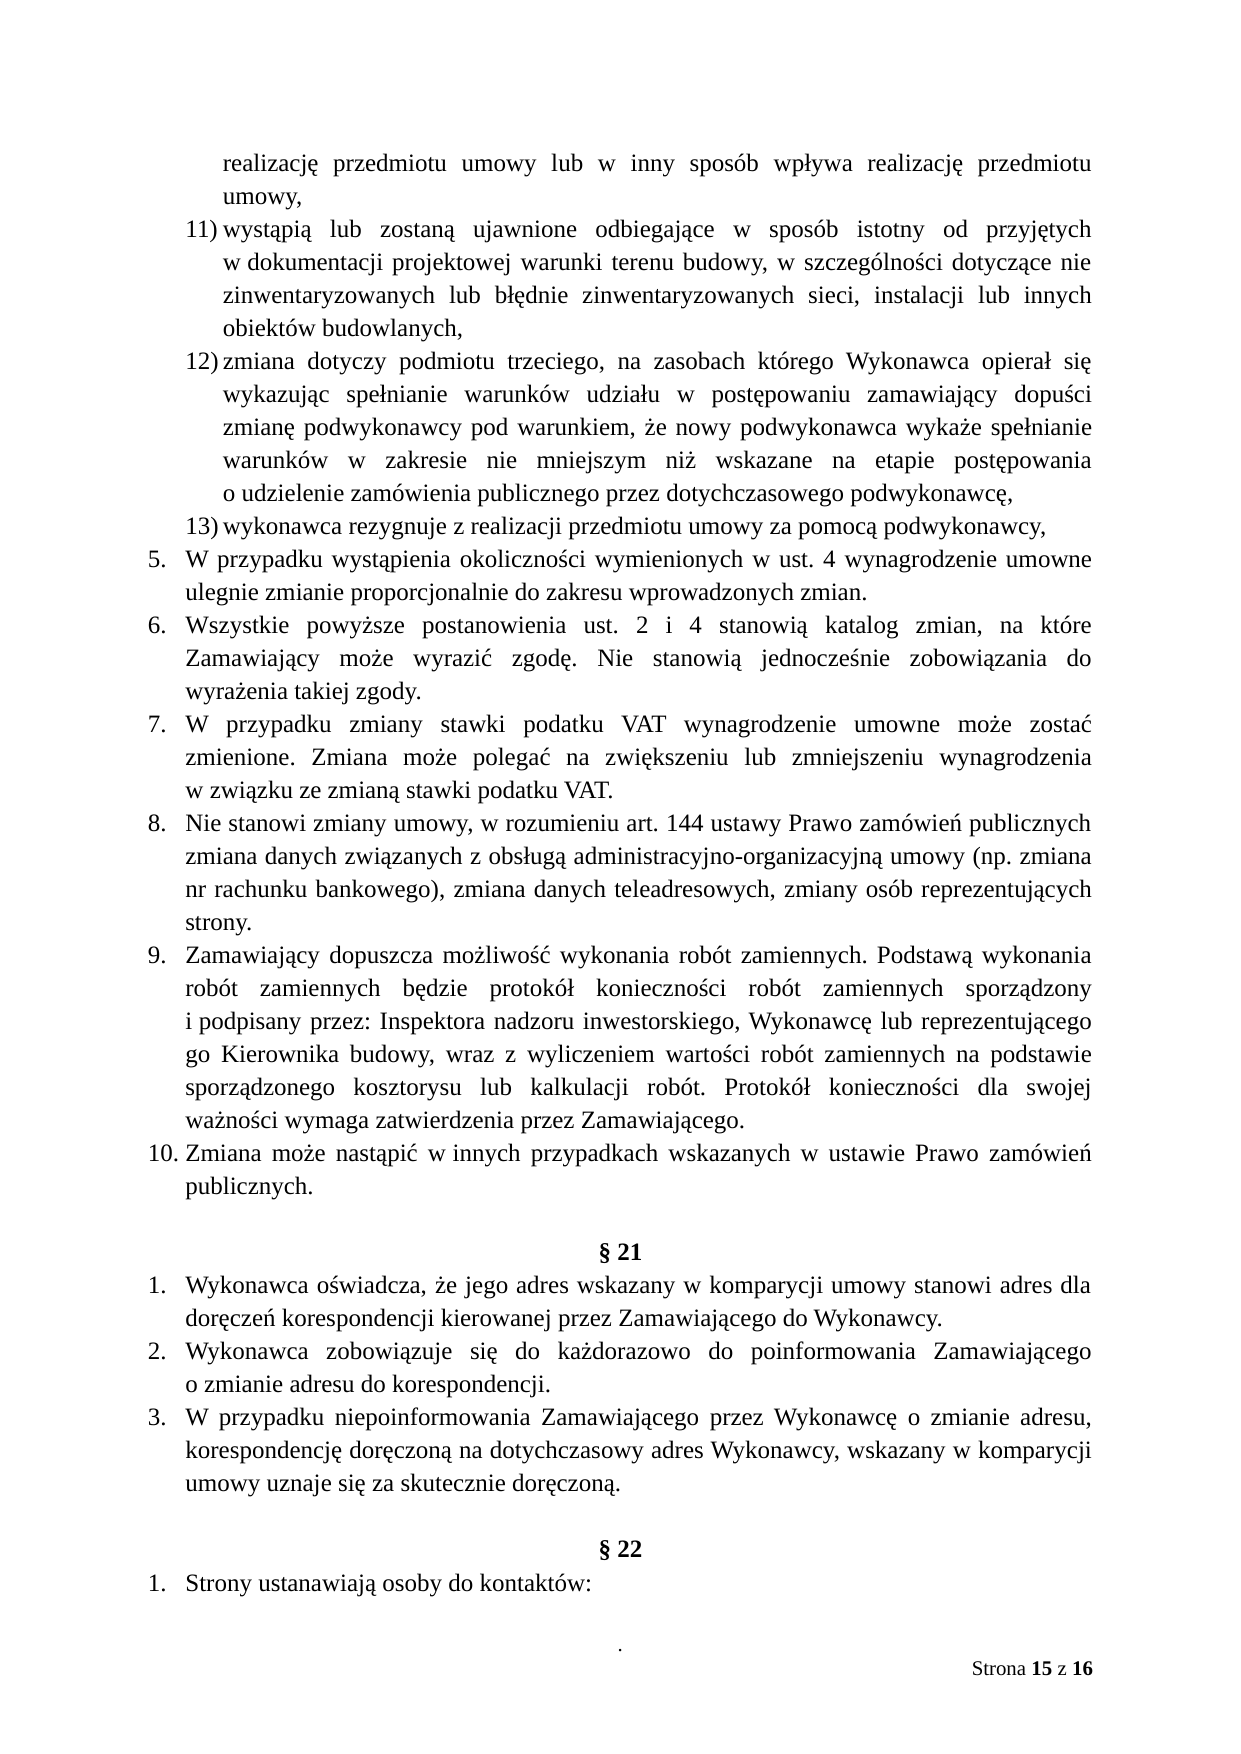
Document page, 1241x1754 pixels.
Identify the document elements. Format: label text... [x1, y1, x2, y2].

text § 21 [148, 1237, 1092, 1266]
list zmiana dotyczy podmiotu trzeciego, na zasobach którego Wykonawca opierał się wykazując spełnianie warunków udziału w postępowaniu zamawiający dopuści zmianę podwykonawcy pod warunkiem, że nowy podwykonawca wykaże spełnianie warunków w zakresie nie mniejszym niż wskazane na etapie postępowania o udzielenie zamówienia publicznego przez dotychczasowego podwykonawcę, [185, 346, 1092, 507]
list Strony ustanawiają osoby do kontaktów: [148, 1568, 1092, 1596]
list Nie stanowi zmiany umowy, w rozumieniu art. 144 ustawy Prawo zamówień publicznych zmiana danych związanych z obsługą administracyjno-organizacyjną umowy (np. zmiana nr rachunku bankowego), zmiana danych teleadresowych, zmiany osób reprezentujących strony. [148, 808, 1092, 936]
list Zamawiający dopuszcza możliwość wykonania robót zamiennych. Podstawą wykonania robót zamiennych będzie protokół konieczności robót zamiennych sporządzony i podpisany przez: Inspektora nadzoru inwestorskiego, Wykonawcę lub reprezentującego go Kierownika budowy, wraz z wyliczeniem wartości robót zamiennych na podstawie sporządzonego kosztorysu lub kalkulacji robót. Protokół konieczności dla swojej ważności wymaga zatwierdzenia przez Zamawiającego. [148, 940, 1092, 1134]
list Wszystkie powyższe postanowienia ust. 2 i 4 stanowią katalog zmian, na które Zamawiający może wyrazić zgodę. Nie stanowią jednocześnie zobowiązania do wyrażenia takiej zgody. [148, 610, 1092, 705]
list W przypadku zmiany stawki podatku VAT wynagrodzenie umowne może zostać zmienione. Zmiana może polegać na zwiększeniu lub zmniejszeniu wynagrodzenia w związku ze zmianą stawki podatku VAT. [148, 709, 1092, 804]
list Wykonawca zobowiązuje się do każdorazowo do poinformowania Zamawiającego o zmianie adresu do korespondencji. [148, 1336, 1092, 1398]
text § 22 [148, 1534, 1092, 1563]
list wystąpią lub zostaną ujawnione odbiegające w sposób istotny od przyjętych w dokumentacji projektowej warunki terenu budowy, w szczególności dotyczące nie zinwentaryzowanych lub błędnie zinwentaryzowanych sieci, instalacji lub innych obiektów budowlanych, [185, 214, 1092, 342]
list Zmiana może nastąpić w innych przypadkach wskazanych w ustawie Prawo zamówień publicznych. [148, 1138, 1092, 1200]
list W przypadku niepoinformowania Zamawiającego przez Wykonawcę o zmianie adresu, korespondencję doręczoną na dotychczasowy adres Wykonawcy, wskazany w komparycji umowy uznaje się za skutecznie doręczoną. [148, 1402, 1092, 1497]
list realizację przedmiotu umowy lub w inny sposób wpływa realizację przedmiotu umowy, [185, 148, 1092, 209]
list wykonawca rezygnuje z realizacji przedmiotu umowy za pomocą podwykonawcy, [185, 511, 1092, 540]
list Wykonawca oświadcza, że jego adres wskazany w komparycji umowy stanowi adres dla doręczeń korespondencji kierowanej przez Zamawiającego do Wykonawcy. [148, 1270, 1092, 1332]
list W przypadku wystąpienia okoliczności wymienionych w ust. 4 wynagrodzenie umowne ulegnie zmianie proporcjonalnie do zakresu wprowadzonych zmian. [148, 544, 1092, 606]
